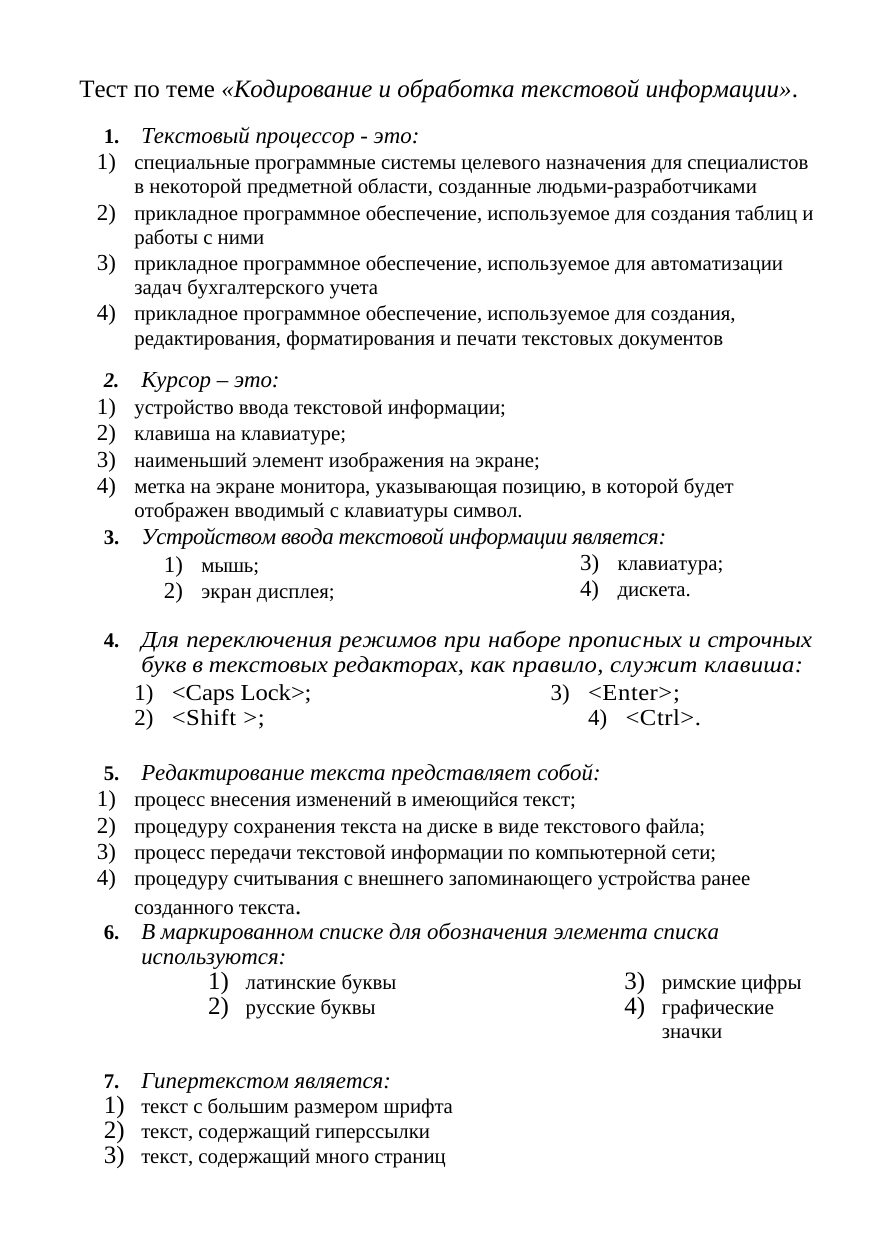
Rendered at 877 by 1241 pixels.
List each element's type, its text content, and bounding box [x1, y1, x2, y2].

list графические значки [624, 994, 818, 1043]
list <Caps Lock>; [134, 681, 402, 705]
list В маркированном списке для обозначения элемента списка используются: [103, 920, 818, 969]
list <Shift >; [134, 705, 402, 730]
list прикладное программное обеспечение, используемое для создания, редактирования, форматирования и печати текстовых документов [97, 299, 818, 350]
list мышь; [164, 550, 402, 578]
list процесс внесения изменений в имеющийся текст; [97, 785, 818, 812]
list Гипертекстом является: [103, 1069, 818, 1093]
list дискета. [580, 576, 818, 601]
list процесс передачи текстовой информации по компьютерной сети; [97, 838, 818, 864]
list русские буквы [208, 994, 402, 1019]
list текст, содержащий гиперссылки [103, 1119, 818, 1143]
list прикладное программное обеспечение, используемое для создания таблиц и работы с ними [97, 198, 818, 249]
list процедуру сохранения текста на диске в виде текстового файла; [97, 812, 818, 838]
list <Ctrl>. [588, 706, 818, 730]
list <Enter>; [550, 681, 818, 705]
list клавиша на клавиатуре; [97, 419, 818, 446]
list текст, содержащий много страниц [103, 1144, 818, 1168]
list прикладное программное обеспечение, используемое для автоматизации задач бухгалтерского учета [97, 249, 818, 299]
list Редактирование текста представляет собой: [103, 759, 818, 785]
list Для переключения режимов при наборе пропис­ных и строчных букв в текстовых редакторах, как правило, служит клавиша: [103, 628, 814, 677]
list устройство ввода текстовой информации; [97, 393, 818, 419]
list текст с большим размером шрифта [103, 1094, 818, 1118]
list римские цифры [624, 969, 818, 994]
list процедуру считывания с внешнего запоминающего устройства ранее созданного текста. [97, 864, 818, 919]
list экран дисплея; [164, 578, 402, 603]
list клавиатура; [580, 550, 818, 575]
list Устройством ввода текстовой информации является: [103, 522, 818, 550]
list Курсор – это: [103, 367, 818, 393]
list специальные программные системы целевого назначения для специалистов в некоторой предметной области, созданные людьми-разработчиками [97, 148, 818, 198]
list латинские буквы [208, 969, 402, 994]
text Тест по теме «Кодирование и обработка текстовой информации». [59, 74, 818, 103]
list метка на экране монитора, указывающая позицию, в которой будет отображен вводимый с клавиатуры символ. [97, 472, 818, 522]
list наименьший элемент изображения на экране; [97, 446, 818, 472]
list Текстовый процессор - это: [103, 122, 818, 148]
